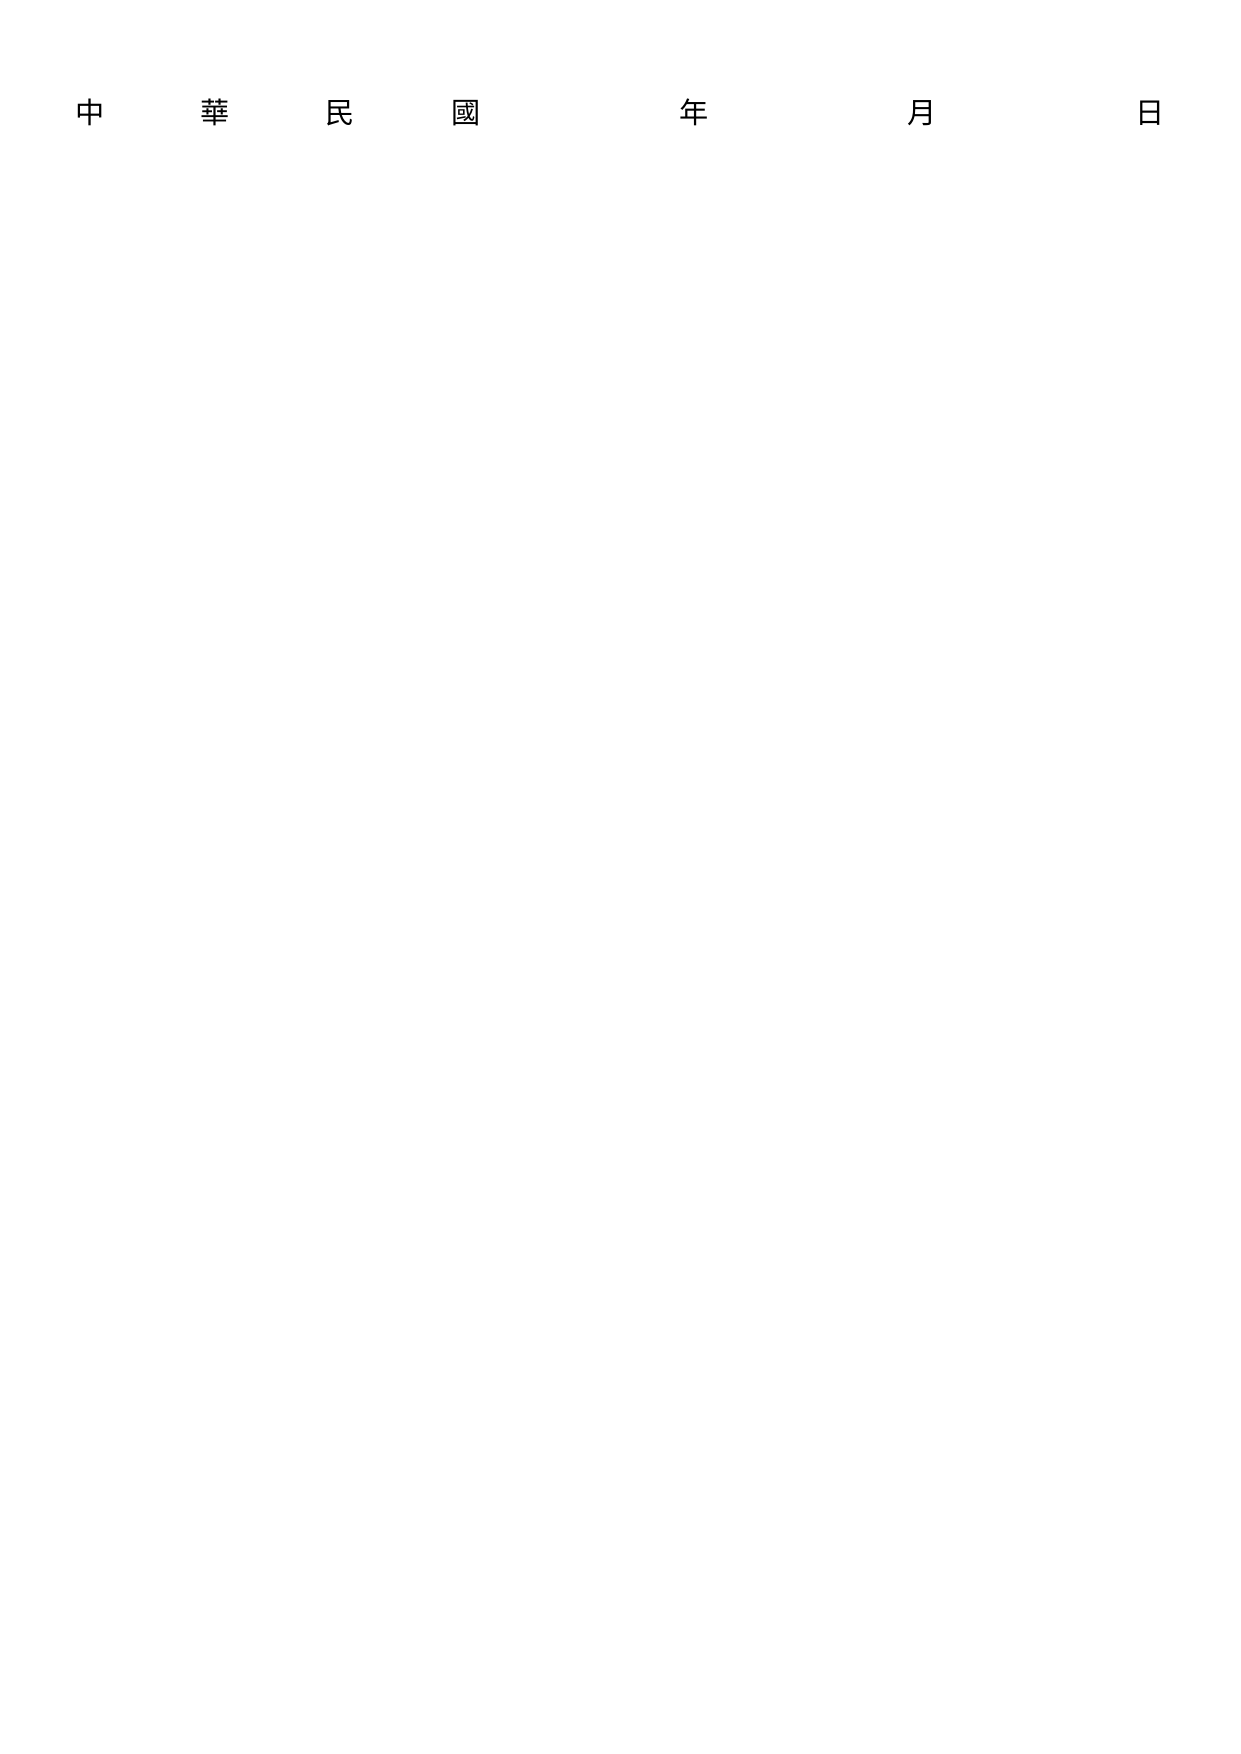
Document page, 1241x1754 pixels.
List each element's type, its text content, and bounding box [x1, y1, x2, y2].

text 中華民國 年 月 日 [75, 89, 1165, 132]
